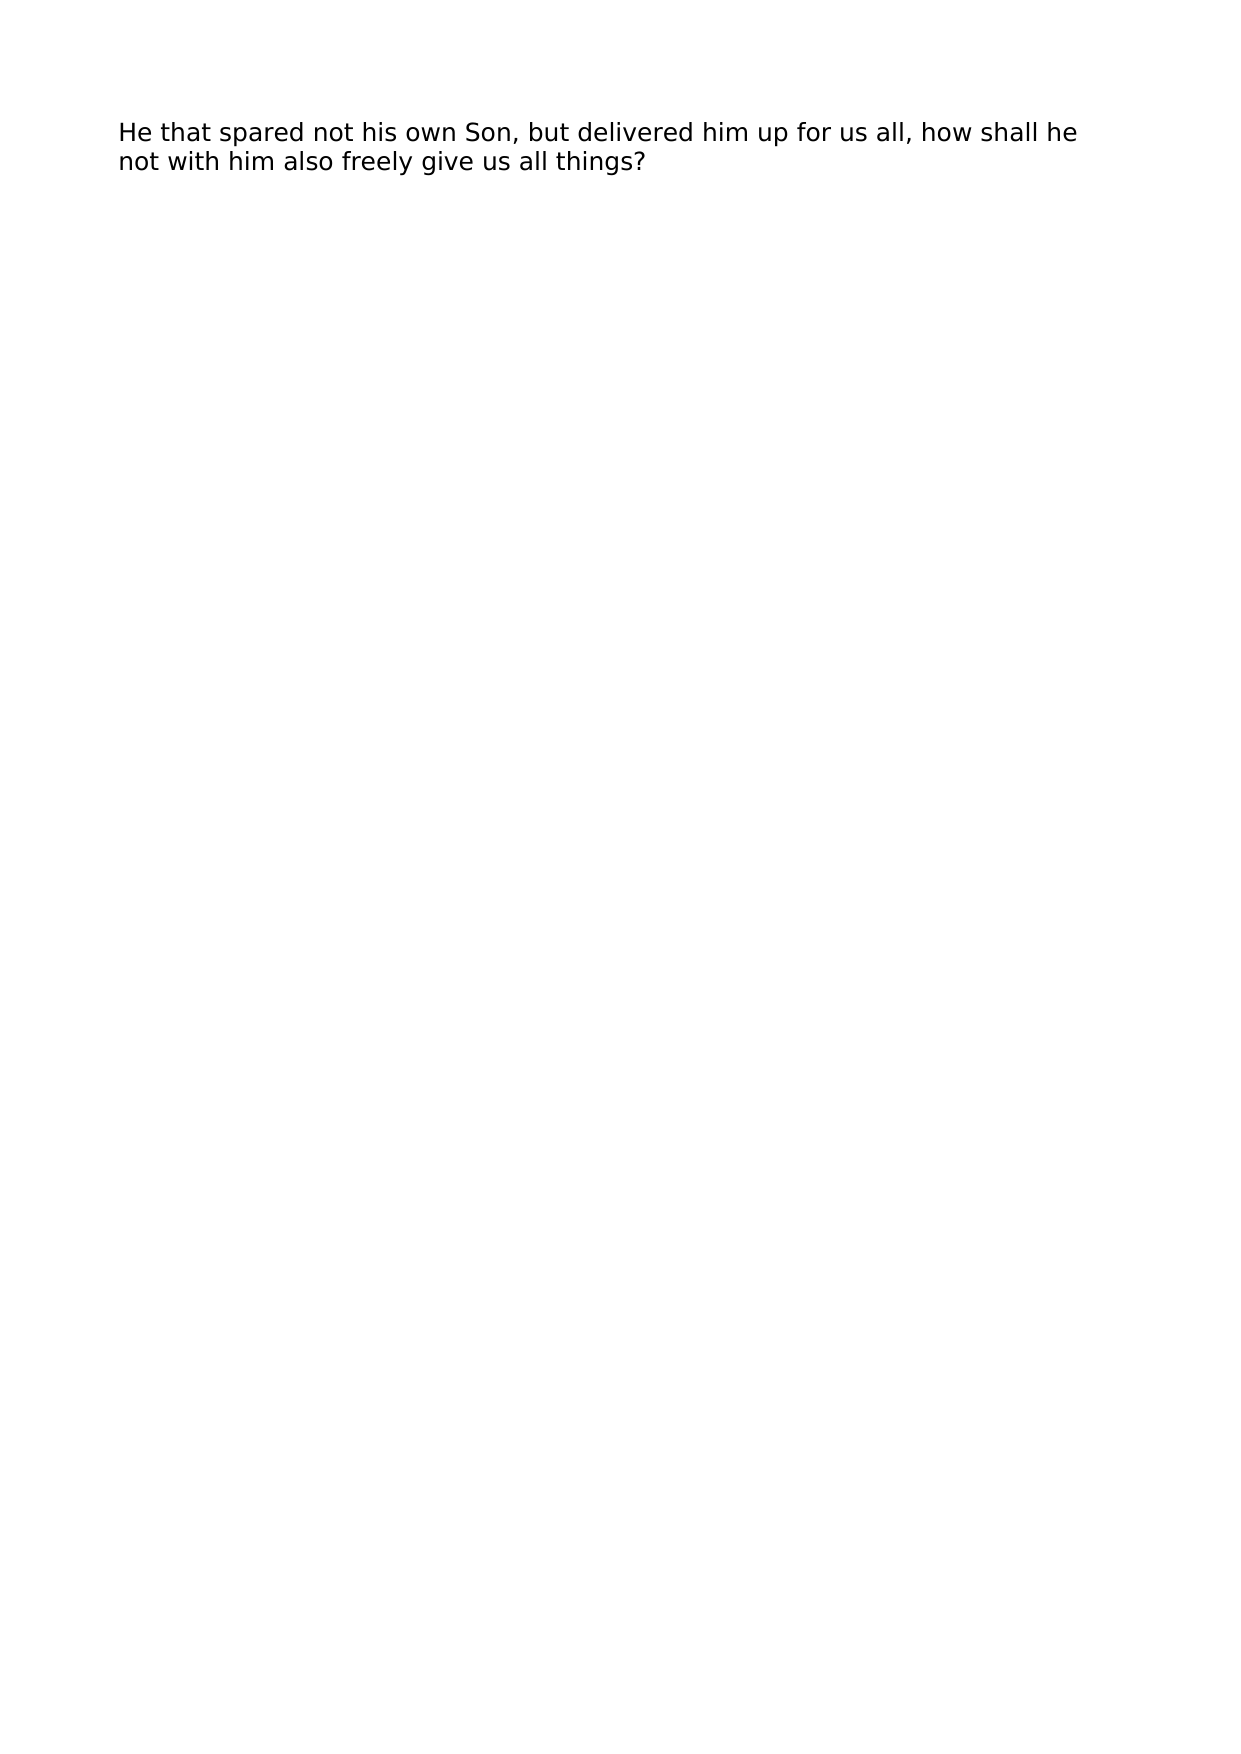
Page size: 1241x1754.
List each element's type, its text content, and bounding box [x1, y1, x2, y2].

text He that spared not his own Son, but delivered him up for us all, how shall he not with him also freely give us all things? [118, 118, 1122, 176]
